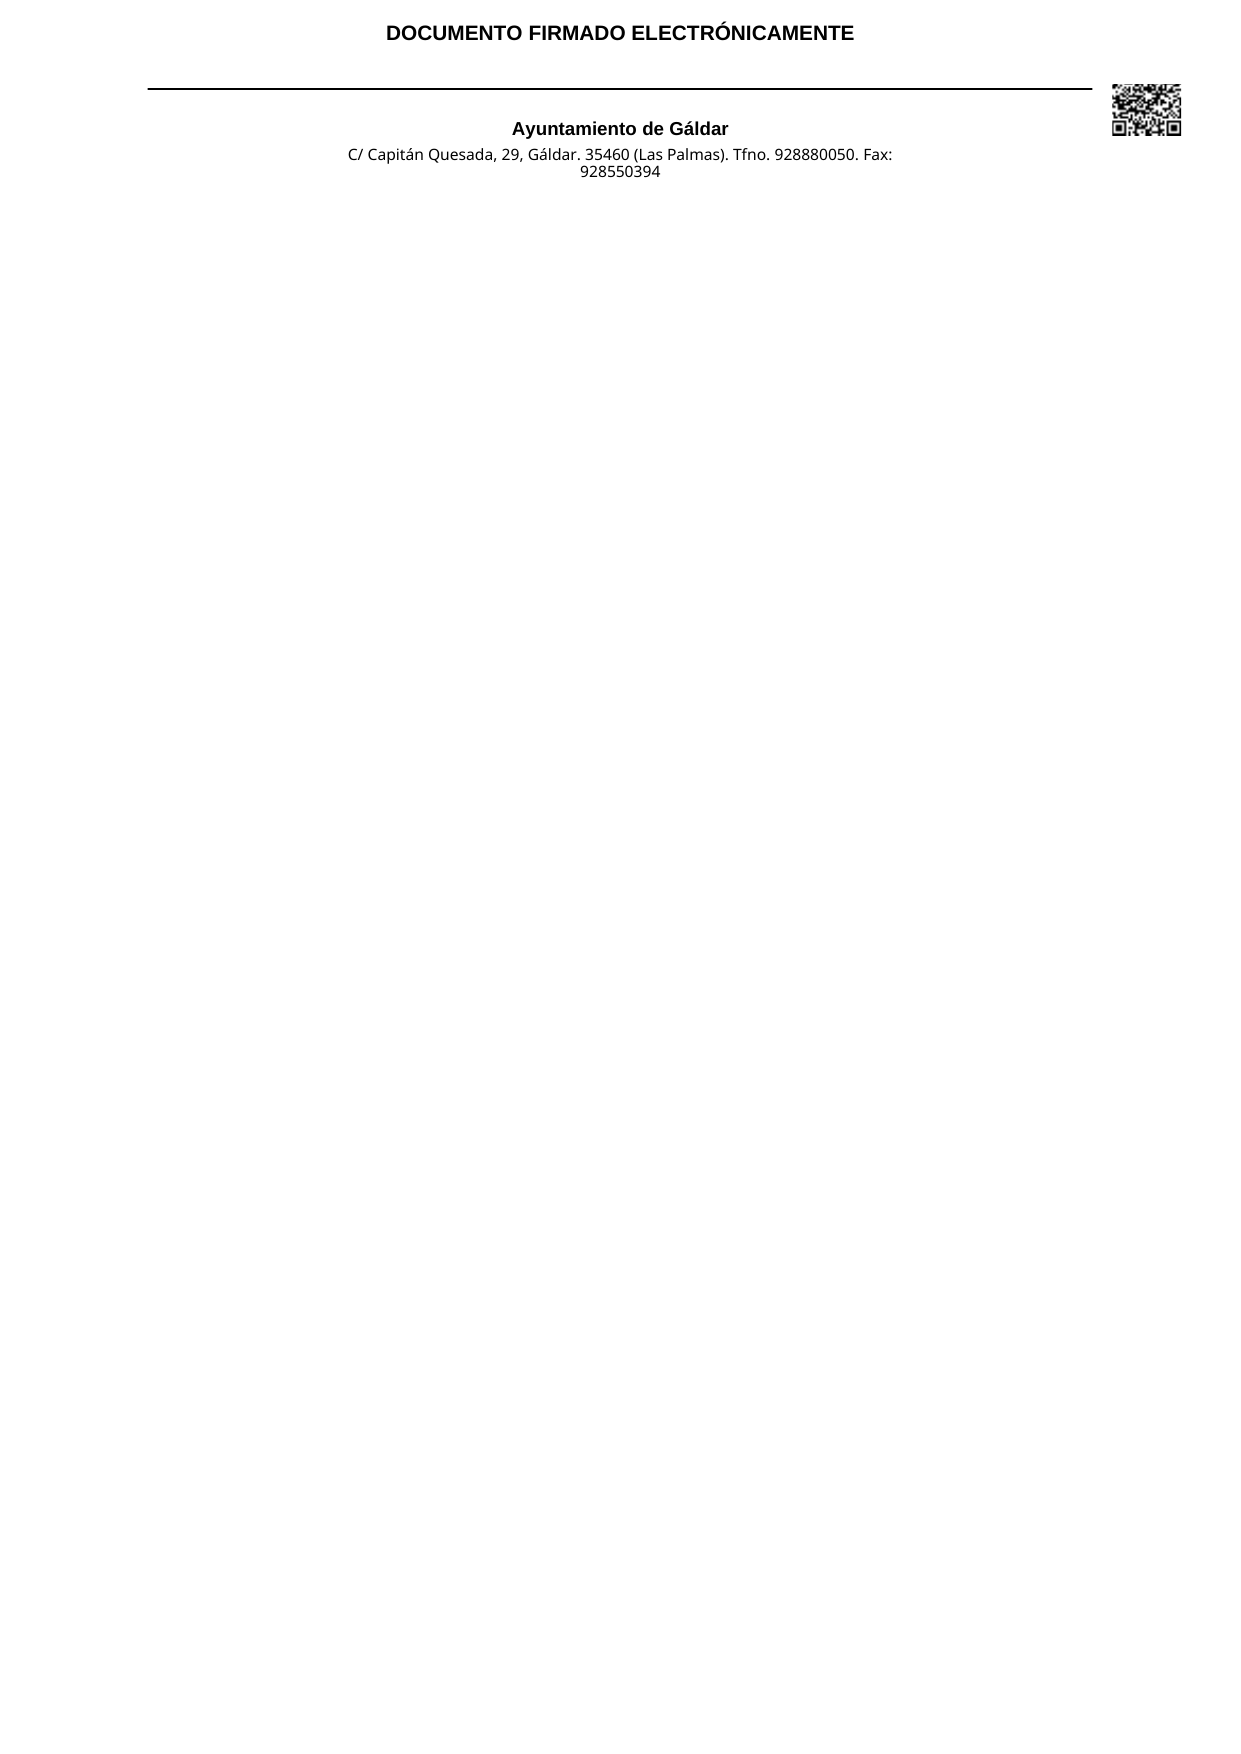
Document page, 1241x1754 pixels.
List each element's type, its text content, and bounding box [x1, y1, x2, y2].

text Ayuntamiento de Gáldar [512, 84, 1192, 147]
picture [1112, 84, 1182, 136]
text C/ Capitán Quesada, 29, Gáldar. 35460 (Las Palmas). Tfno. 928880050. Fax: 928550394 [310, 147, 930, 181]
subtitle DOCUMENTO FIRMADO ELECTRÓNICAMENTE [310, 21, 931, 45]
